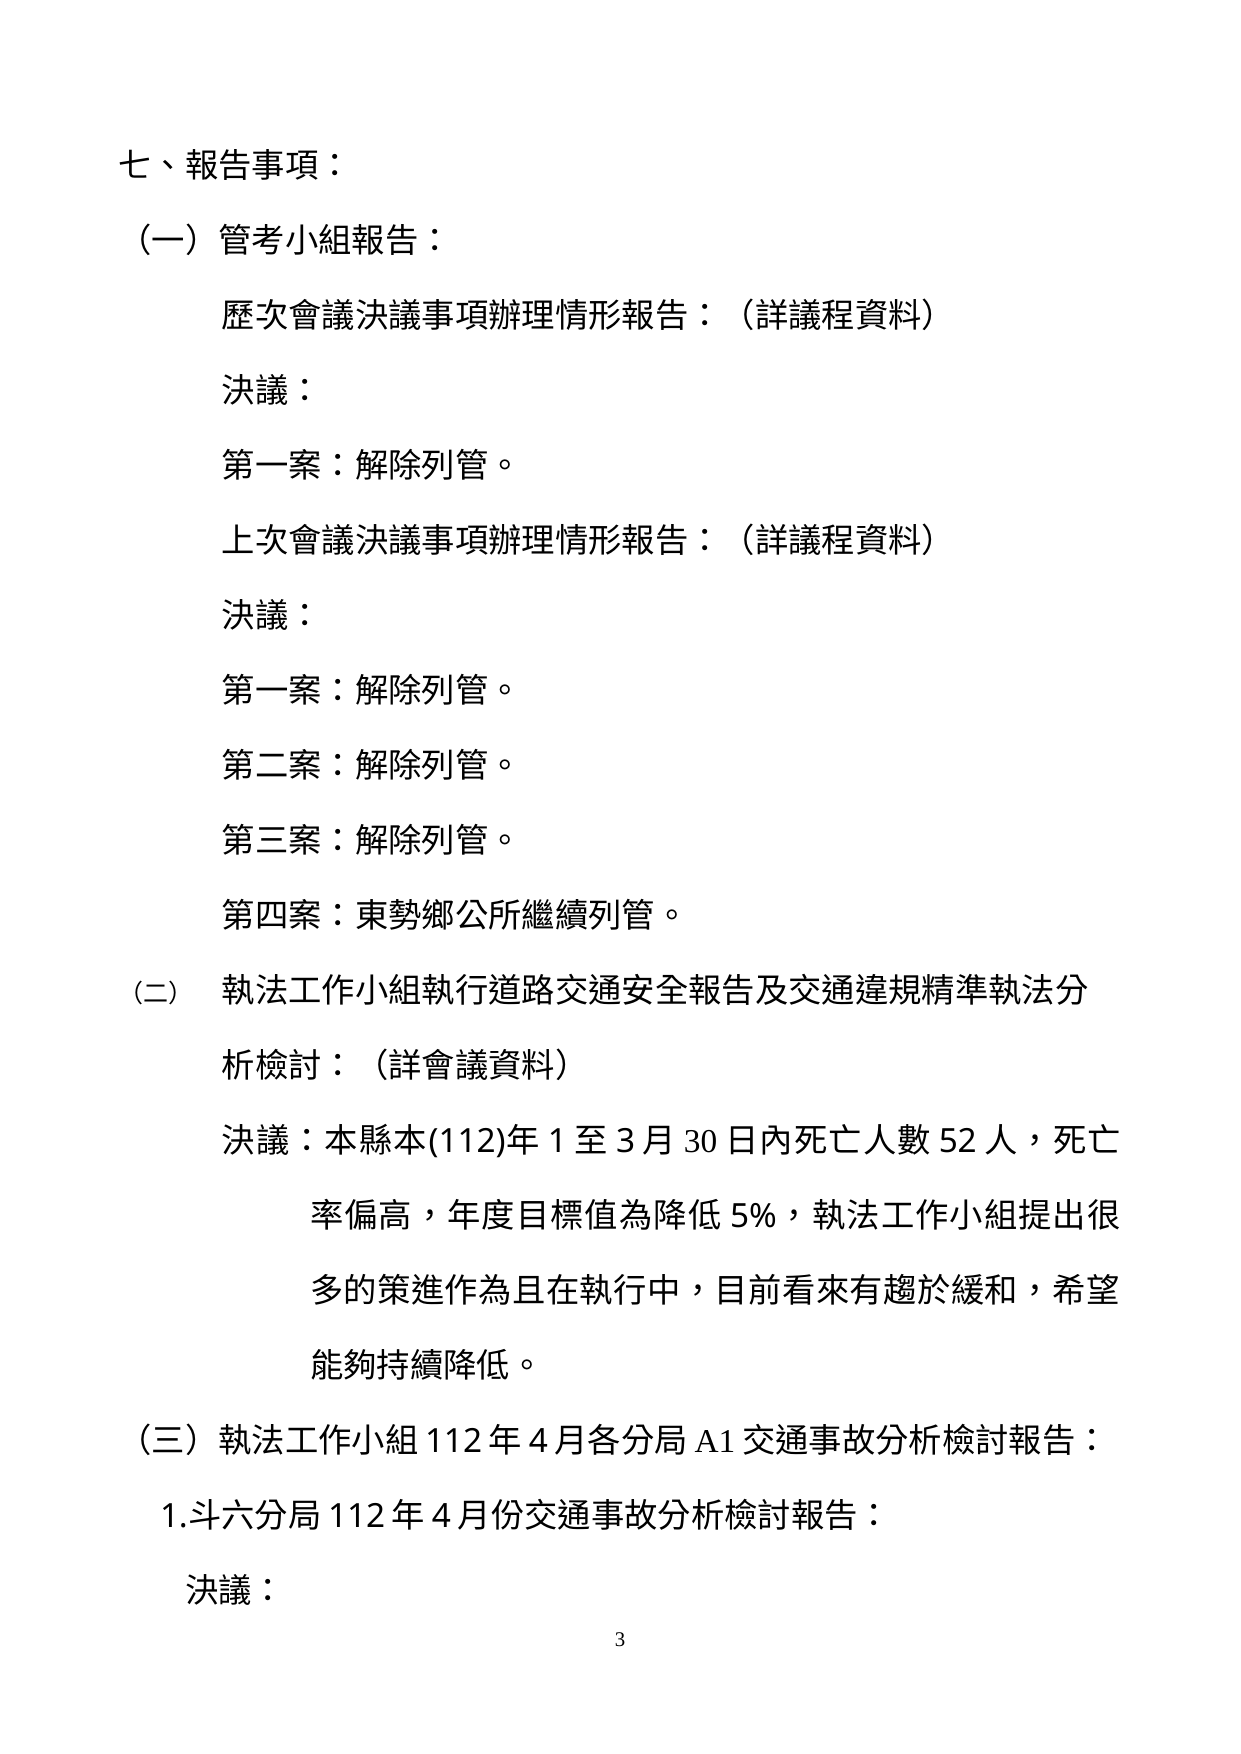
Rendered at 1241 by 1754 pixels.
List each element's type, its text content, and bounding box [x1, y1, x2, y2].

text 決議：本縣本(112)年1至3月30日內死亡人數52人，死亡率偏高，年度目標值為降低5%，執法工作小組提出很多的策進作為且在執行中，目前看來有趨於緩和，希望能夠持續降低。 [221, 1100, 1121, 1400]
text 決議： [118, 350, 1121, 425]
list 執法工作小組執行道路交通安全報告及交通違規精準執法分析檢討：（詳會議資料） [118, 950, 1121, 1100]
text 決議： [118, 575, 1121, 650]
text 上次會議決議事項辦理情形報告：（詳議程資料） [118, 500, 1121, 575]
text 七、報告事項： [118, 125, 1121, 200]
text 第一案：解除列管。 [118, 425, 1121, 500]
text 歷次會議決議事項辦理情形報告：（詳議程資料） [118, 275, 1121, 350]
text 決議： [118, 1550, 1121, 1625]
text （一）管考小組報告： [118, 200, 1121, 275]
text 1.斗六分局112年4月份交通事故分析檢討報告： [118, 1475, 1121, 1550]
text 第四案：東勢鄉公所繼續列管。 [222, 875, 1121, 950]
text （三）執法工作小組112年4月各分局A1交通事故分析檢討報告： [118, 1400, 1121, 1475]
text 第二案：解除列管。 [222, 725, 1121, 800]
text 第一案：解除列管。 [222, 650, 1121, 725]
text 第三案：解除列管。 [222, 800, 1121, 875]
